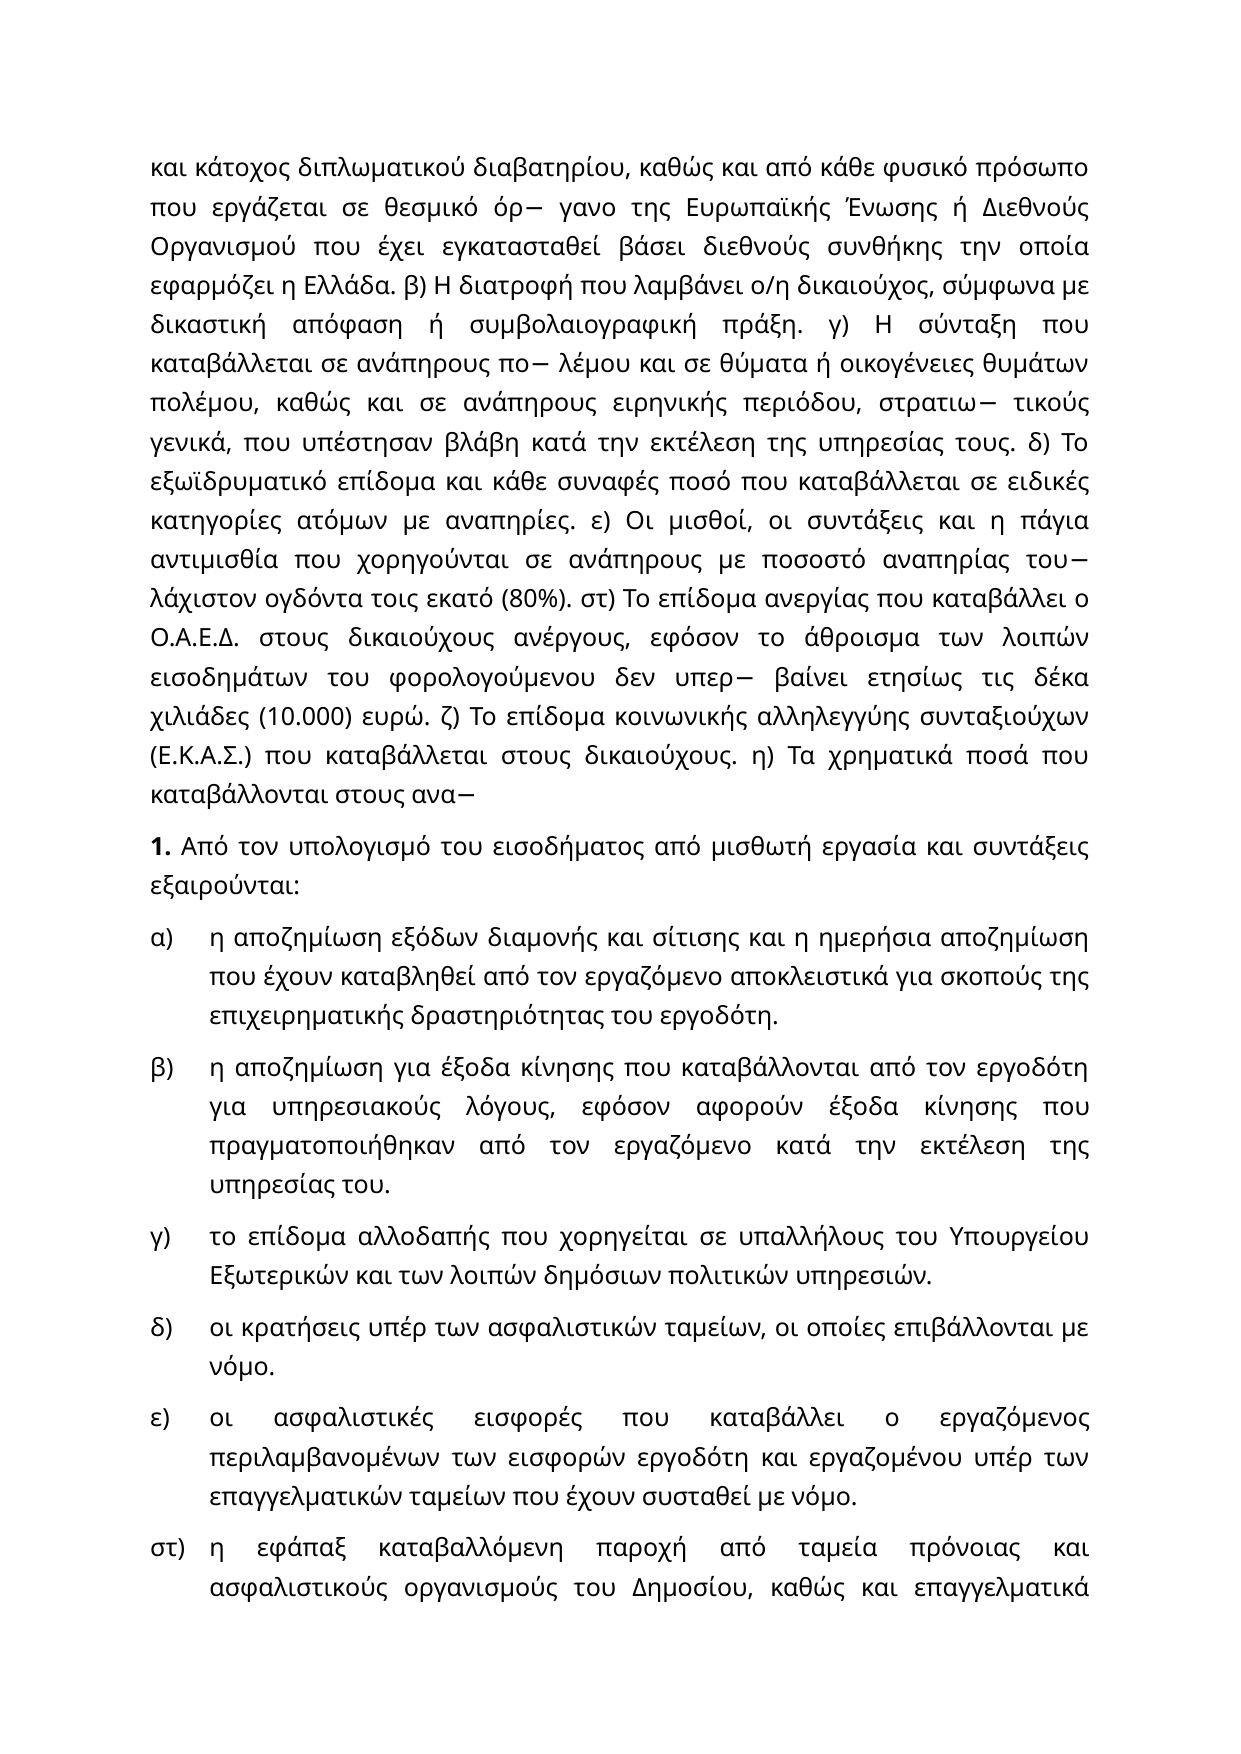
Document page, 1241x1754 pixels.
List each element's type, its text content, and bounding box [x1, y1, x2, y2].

list α) η αποζημίωση εξόδων διαμονής και σίτισης και η ημερήσια αποζημίωση που έχουν καταβληθεί από τον εργαζόμενο αποκλειστικά για σκοπούς της επιχειρηματικής δραστηριότητας του εργοδότη. [150, 919, 1090, 1032]
text και κάτοχος διπλωματικού διαβατηρίου, καθώς και από κάθε φυσικό πρόσωπο που εργάζεται σε θεσμικό όρ− γανο της Ευρωπαϊκής Ένωσης ή Διεθνούς Οργανισμού που έχει εγκατασταθεί βάσει διεθνούς συνθήκης την οποία εφαρμόζει η Ελλάδα. β) Η διατροφή που λαμβάνει ο/η δικαιούχος, σύμφωνα με δικαστική απόφαση ή συμβολαιογραφική πράξη. γ) Η σύνταξη που καταβάλλεται σε ανάπηρους πο− λέμου και σε θύματα ή οικογένειες θυμάτων πολέμου, καθώς και σε ανάπηρους ειρηνικής περιόδου, στρατιω− τικούς γενικά, που υπέστησαν βλάβη κατά την εκτέλεση της υπηρεσίας τους. δ) Το εξωϊδρυματικό επίδομα και κάθε συναφές ποσό που καταβάλλεται σε ειδικές κατηγορίες ατόμων με αναπηρίες. ε) Οι μισθοί, οι συντάξεις και η πάγια αντιμισθία που χορηγούνται σε ανάπηρους με ποσοστό αναπηρίας του− λάχιστον ογδόντα τοις εκατό (80%). στ) Το επίδομα ανεργίας που καταβάλλει ο Ο.Α.Ε.Δ. στους δικαιούχους ανέργους, εφόσον το άθροισμα των λοιπών εισοδημάτων του φορολογούμενου δεν υπερ− βαίνει ετησίως τις δέκα χιλιάδες (10.000) ευρώ. ζ) Το επίδομα κοινωνικής αλληλεγγύης συνταξιούχων (Ε.Κ.Α.Σ.) που καταβάλλεται στους δικαιούχους. η) Τα χρηματικά ποσά που καταβάλλονται στους ανα− [150, 150, 1090, 811]
list στ) η εφάπαξ καταβαλλόμενη παροχή από ταμεία πρόνοιας και ασφαλιστικούς οργανισμούς του Δημοσίου, καθώς και επαγγελματικά [150, 1530, 1090, 1603]
list β) η αποζημίωση για έξοδα κίνησης που καταβάλλονται από τον εργοδότη για υπηρεσιακούς λόγους, εφόσον αφορούν έξοδα κίνησης που πραγματοποιήθηκαν από τον εργαζόμενο κατά την εκτέλεση της υπηρεσίας του. [150, 1049, 1090, 1201]
list γ) το επίδομα αλλοδαπής που χορηγείται σε υπαλλήλους του Υπουργείου Εξωτερικών και των λοιπών δημόσιων πολιτικών υπηρεσιών. [150, 1218, 1090, 1292]
list ε) οι ασφαλιστικές εισφορές που καταβάλλει ο εργαζόμενος περιλαμβανομένων των εισφορών εργοδότη και εργαζομένου υπέρ των επαγγελματικών ταμείων που έχουν συσταθεί με νόμο. [150, 1400, 1090, 1512]
text 1. Από τον υπολογισμό του εισοδήματος από μισθωτή εργασία και συντάξεις εξαιρούνται: [150, 828, 1090, 902]
list δ) οι κρατήσεις υπέρ των ασφαλιστικών ταμείων, οι οποίες επιβάλλονται με νόμο. [150, 1309, 1090, 1382]
